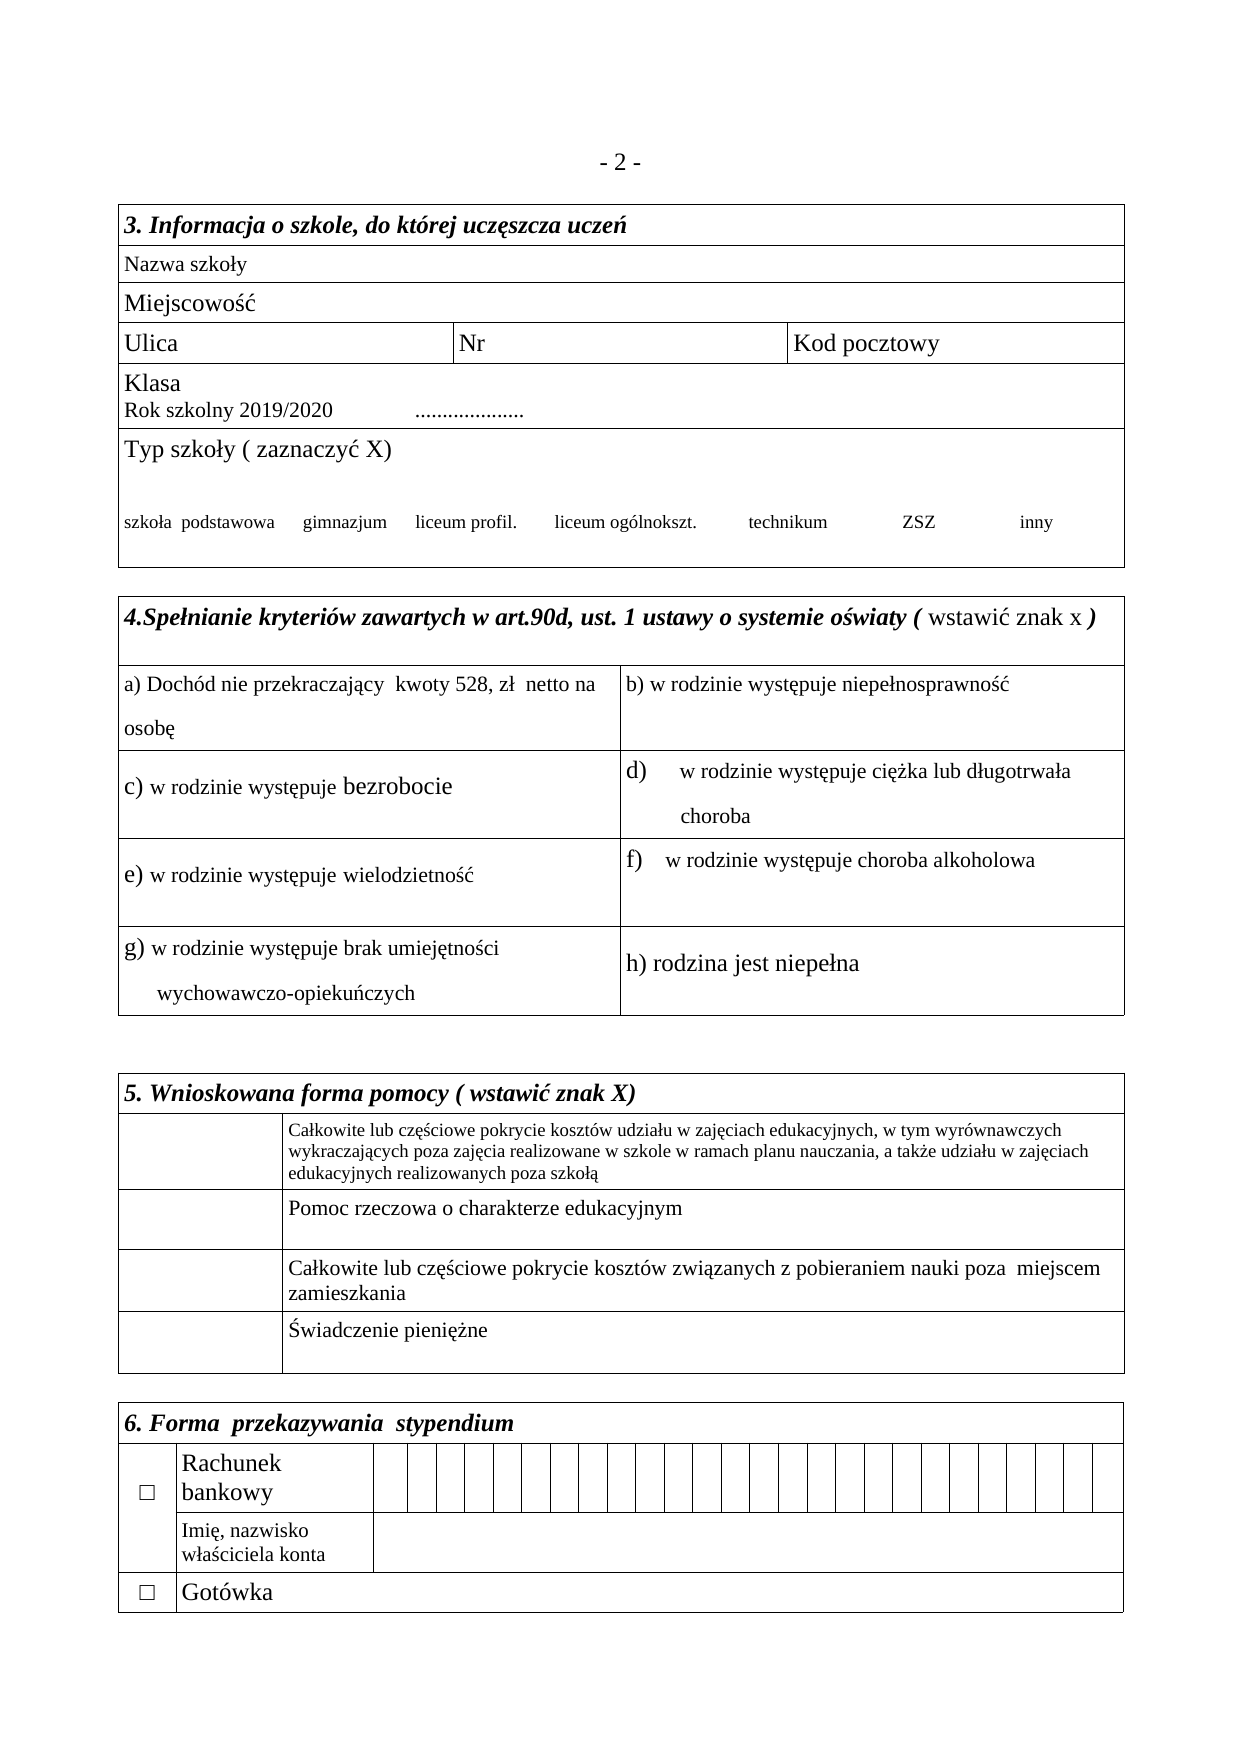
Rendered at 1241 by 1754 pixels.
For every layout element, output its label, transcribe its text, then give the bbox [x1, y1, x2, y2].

table_cell [665, 1444, 692, 1512]
table_cell □ [119, 1573, 176, 1612]
table_cell Rachunek bankowy [177, 1444, 373, 1512]
table_cell [408, 1444, 436, 1512]
table_header 5. Wnioskowana forma pomocy ( wstawić znak X) [119, 1074, 1124, 1113]
table_cell Nr [454, 323, 787, 362]
table_cell Gotówka [177, 1573, 1123, 1612]
table_cell [1036, 1444, 1063, 1512]
table_header 3. Informacja o szkole, do której uczęszcza uczeń [119, 205, 1124, 245]
table_cell [950, 1444, 978, 1512]
table_cell g) w rodzinie występuje brak umiejętności wychowawczo-opiekuńczych ⁬ [119, 927, 620, 1015]
table_cell Pomoc rzeczowa o charakterze edukacyjnym [283, 1190, 1124, 1249]
table_cell a) Dochód nie przekraczający kwoty 528, zł netto na osobę ⁬ [119, 666, 620, 750]
table_cell [808, 1444, 835, 1512]
table_cell [608, 1444, 635, 1512]
text - 2 - [118, 147, 1122, 176]
table_cell Typ szkoły ( zaznaczyć X)  ⁬  ⁬  ⁬  ⁬    ⁬ szkoła podstawowa gimnazjum liceum profil. liceum ogólnokszt. technikum ZSZ inny [119, 429, 1124, 567]
table_cell [865, 1444, 892, 1512]
table_cell b) w rodzinie występuje niepełnosprawność ⁬ [621, 666, 1124, 750]
table_cell [893, 1444, 921, 1512]
table_cell [1007, 1444, 1035, 1512]
table_cell [494, 1444, 521, 1512]
table_cell [437, 1444, 464, 1512]
table_cell [579, 1444, 607, 1512]
table_cell Imię, nazwisko właściciela konta [177, 1513, 373, 1572]
table_cell Całkowite lub częściowe pokrycie kosztów związanych z pobieraniem nauki poza miejscem zamieszkania [283, 1250, 1124, 1311]
table_cell [750, 1444, 778, 1512]
table_cell [836, 1444, 864, 1512]
table_cell e) w rodzinie występuje wielodzietność ⁬ [119, 839, 620, 926]
table_cell [722, 1444, 749, 1512]
table_cell ⁬ [119, 1250, 282, 1311]
table_cell h) rodzina jest niepełna ⁬ [621, 927, 1124, 1015]
table_cell Klasa Rok szkolny 2019/2020 .................... [119, 364, 1124, 428]
table_cell [522, 1444, 550, 1512]
table_cell [465, 1444, 493, 1512]
table_cell ⁬ [119, 1312, 282, 1373]
table_cell Świadczenie pieniężne [283, 1312, 1124, 1373]
table_cell [551, 1444, 578, 1512]
table_cell Całkowite lub częściowe pokrycie kosztów udziału w zajęciach edukacyjnych, w tym wyrównawczych wykraczających poza zajęcia realizowane w szkole w ramach planu nauczania, a także udziału w zajęciach edukacyjnych realizowanych poza szkołą [283, 1114, 1124, 1189]
table_cell [636, 1444, 664, 1512]
table_cell d) w rodzinie występuje ciężka lub długotrwała choroba ⁬ [621, 751, 1124, 838]
table_cell □ [119, 1444, 176, 1572]
table_cell [1093, 1444, 1123, 1512]
table_cell [979, 1444, 1006, 1512]
table_cell Nazwa szkoły [119, 246, 1124, 282]
table_cell [922, 1444, 949, 1512]
table_header 6. Forma przekazywania stypendium [119, 1403, 1123, 1443]
table_cell ⁬ [119, 1190, 282, 1249]
table_cell f) w rodzinie występuje choroba alkoholowa ⁬ [621, 839, 1124, 926]
table_cell Miejscowość [119, 283, 1124, 322]
table_cell [374, 1513, 1123, 1572]
table_cell [779, 1444, 807, 1512]
table_header 4.Spełnianie kryteriów zawartych w art.90d, ust. 1 ustawy o systemie oświaty ( wstawić znak x ) [119, 597, 1124, 665]
table_cell [1064, 1444, 1092, 1512]
table_cell Ulica [119, 323, 453, 362]
table_cell Kod pocztowy [788, 323, 1124, 362]
table_cell c) w rodzinie występuje bezrobocie ⁬ [119, 751, 620, 838]
table_cell [693, 1444, 721, 1512]
table_cell ⁬ [119, 1114, 282, 1189]
table_cell [374, 1444, 407, 1512]
